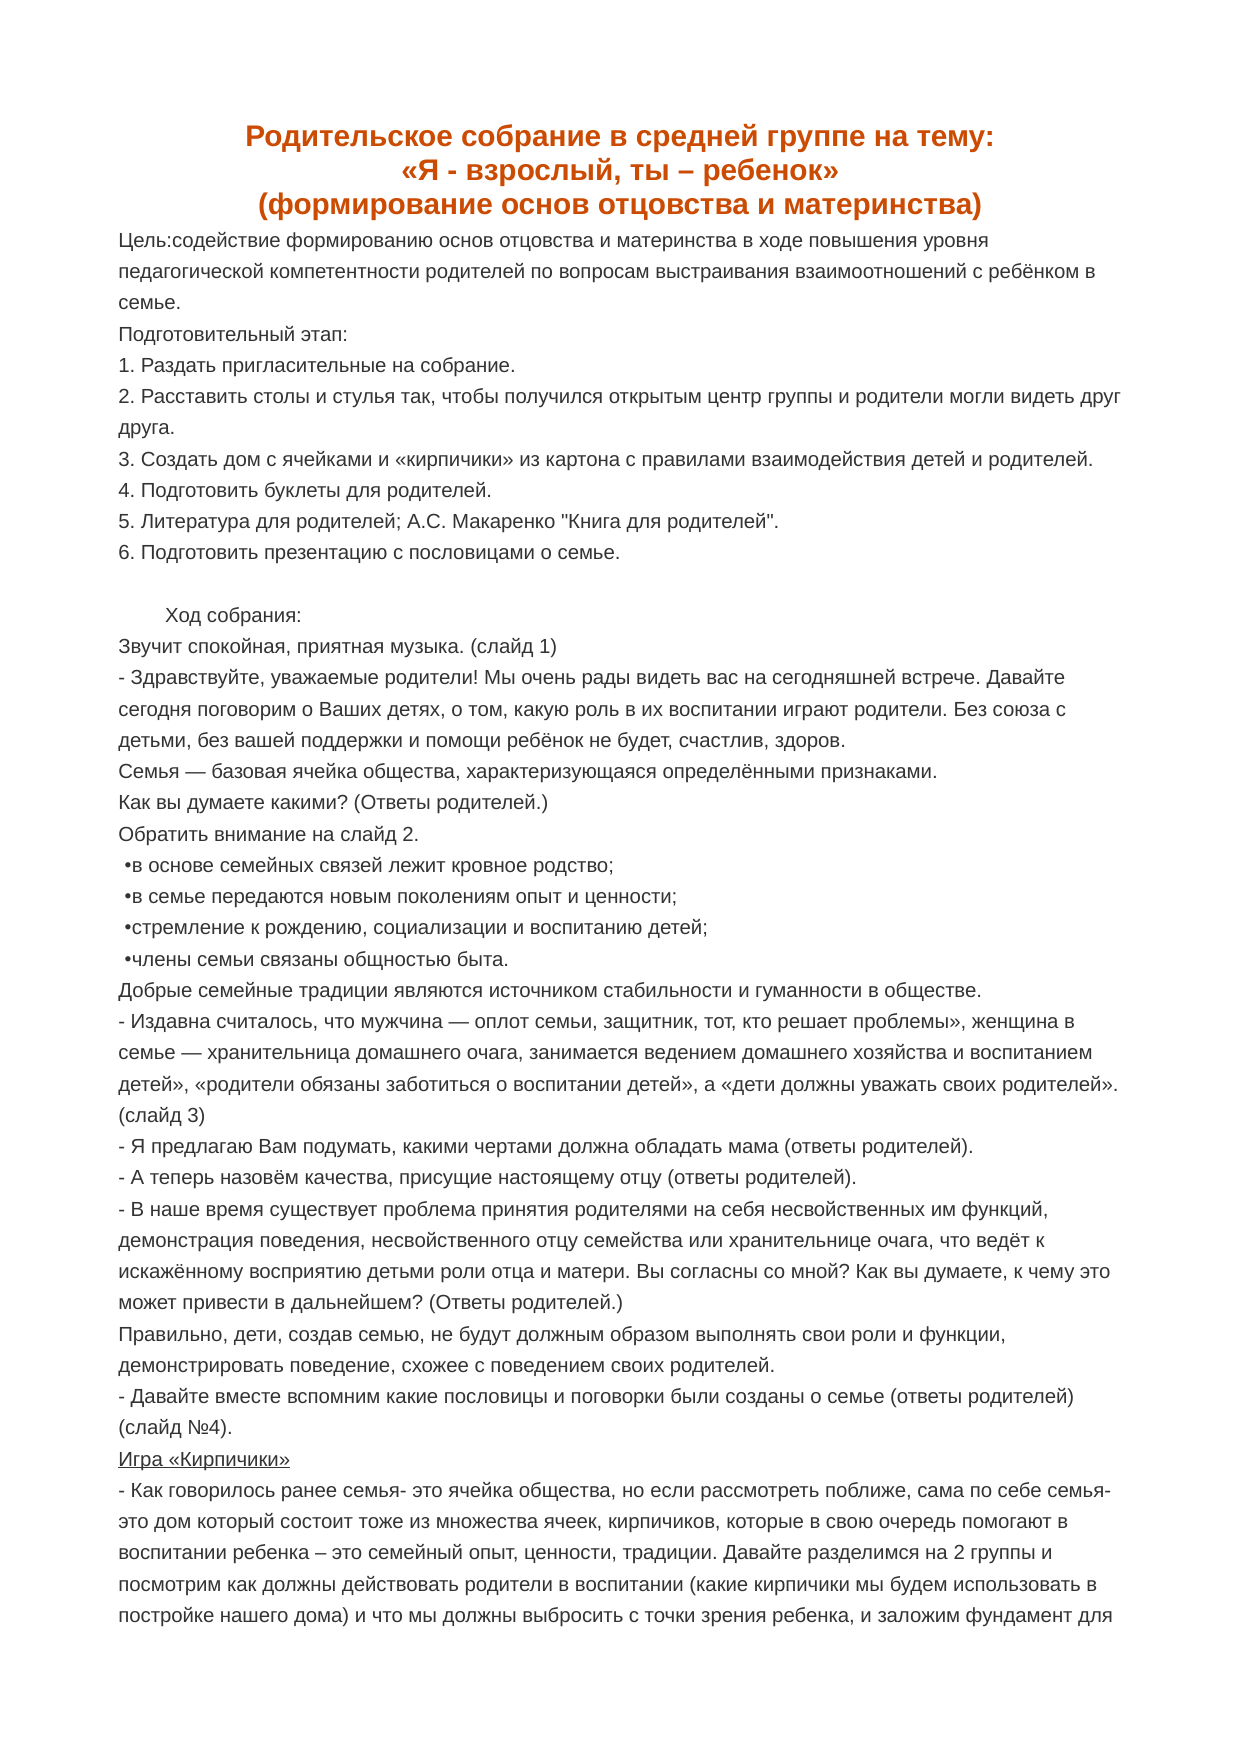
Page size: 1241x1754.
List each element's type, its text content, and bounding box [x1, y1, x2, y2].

text 2. Расставить столы и стулья так, чтобы получился открытым центр группы и родители могли видеть друг друга. [118, 377, 1122, 439]
text - Я предлагаю Вам подумать, какими чертами должна обладать мама (ответы родителей). [118, 1127, 1122, 1158]
text 4. Подготовить буклеты для родителей. [118, 470, 1122, 502]
text - А теперь назовём качества, присущие настоящему отцу (ответы родителей). [118, 1158, 1122, 1189]
subtitle Родительское собрание в средней группе на тему: «Я - взрослый, ты – ребенок» (формирование основ отцовства и материнства) [118, 118, 1122, 220]
text - Здравствуйте, уважаемые родители! Мы очень рады видеть вас на сегодняшней встрече. Давайте сегодня поговорим о Ваших детях, о том, какую роль в их воспитании играют родители. Без союза с детьми, без вашей поддержки и помощи ребёнок не будет, счастлив, здоров. [118, 658, 1122, 752]
list члены семьи связаны общностью быта. [118, 939, 1116, 970]
text 6. Подготовить презентацию с пословицами о семье. [118, 533, 1122, 564]
text 1. Раздать пригласительные на собрание. [118, 345, 1122, 377]
text Подготовительный этап: [118, 314, 1122, 345]
text - В наше время существует проблема принятия родителями на себя несвойственных им функций, демонстрация поведения, несвойственного отцу семейства или хранительнице очага, что ведёт к искажённому восприятию детьми роли отца и матери. Вы согласны со мной? Как вы думаете, к чему это может привести в дальнейшем? (Ответы родителей.) [118, 1189, 1122, 1314]
list в основе семейных связей лежит кровное родство; [118, 845, 1116, 877]
text Ход собрания: [165, 595, 1122, 627]
text 5. Литература для родителей; А.С. Макаренко "Книга для родителей". [118, 502, 1122, 533]
text Добрые семейные традиции являются источником стабильности и гуманности в обществе. [118, 970, 1122, 1002]
text Семья — базовая ячейка общества, характеризующаяся определёнными признаками. [118, 752, 1122, 783]
text - Как говорилось ранее семья- это ячейка общества, но если рассмотреть поближе, сама по себе семья- это дом который состоит тоже из множества ячеек, кирпичиков, которые в свою очередь помогают в воспитании ребенка – это семейный опыт, ценности, традиции. Давайте разделимся на 2 группы и посмотрим как должны действовать родители в воспитании (какие кирпичики мы будем использовать в постройке нашего дома) и что мы должны выбросить с точки зрения ребенка, и заложим фундамент для [118, 1470, 1122, 1627]
list в семье передаются новым поколениям опыт и ценности; [118, 877, 1116, 908]
text - Издавна считалось, что мужчина — оплот семьи, защитник, тот, кто решает проблемы», женщина в семье — хранительница домашнего очага, занимается ведением домашнего хозяйства и воспитанием детей», «родители обязаны заботиться о воспитании детей», а «дети должны уважать своих родителей». (слайд 3) [118, 1002, 1122, 1127]
text Звучит спокойная, приятная музыка. (слайд 1) [118, 627, 1122, 658]
text Цель:содействие формированию основ отцовства и материнства в ходе повышения уровня педагогической компетентности родителей по вопросам выстраивания взаимоотношений с ребёнком в семье. [118, 220, 1122, 314]
text Правильно, дети, создав семью, не будут должным образом выполнять свои роли и функции, демонстрировать поведение, схожее с поведением своих родителей. [118, 1314, 1122, 1377]
text 3. Создать дом с ячейками и «кирпичики» из картона с правилами взаимодействия детей и родителей. [118, 439, 1122, 470]
text Игра «Кирпичики» [118, 1439, 1122, 1470]
text Обратить внимание на слайд 2. [118, 814, 1122, 845]
text Как вы думаете какими? (Ответы родителей.) [118, 783, 1122, 814]
list стремление к рождению, социализации и воспитанию детей; [118, 908, 1116, 939]
text - Давайте вместе вспомним какие пословицы и поговорки были созданы о семье (ответы родителей) (слайд №4). [118, 1377, 1122, 1439]
